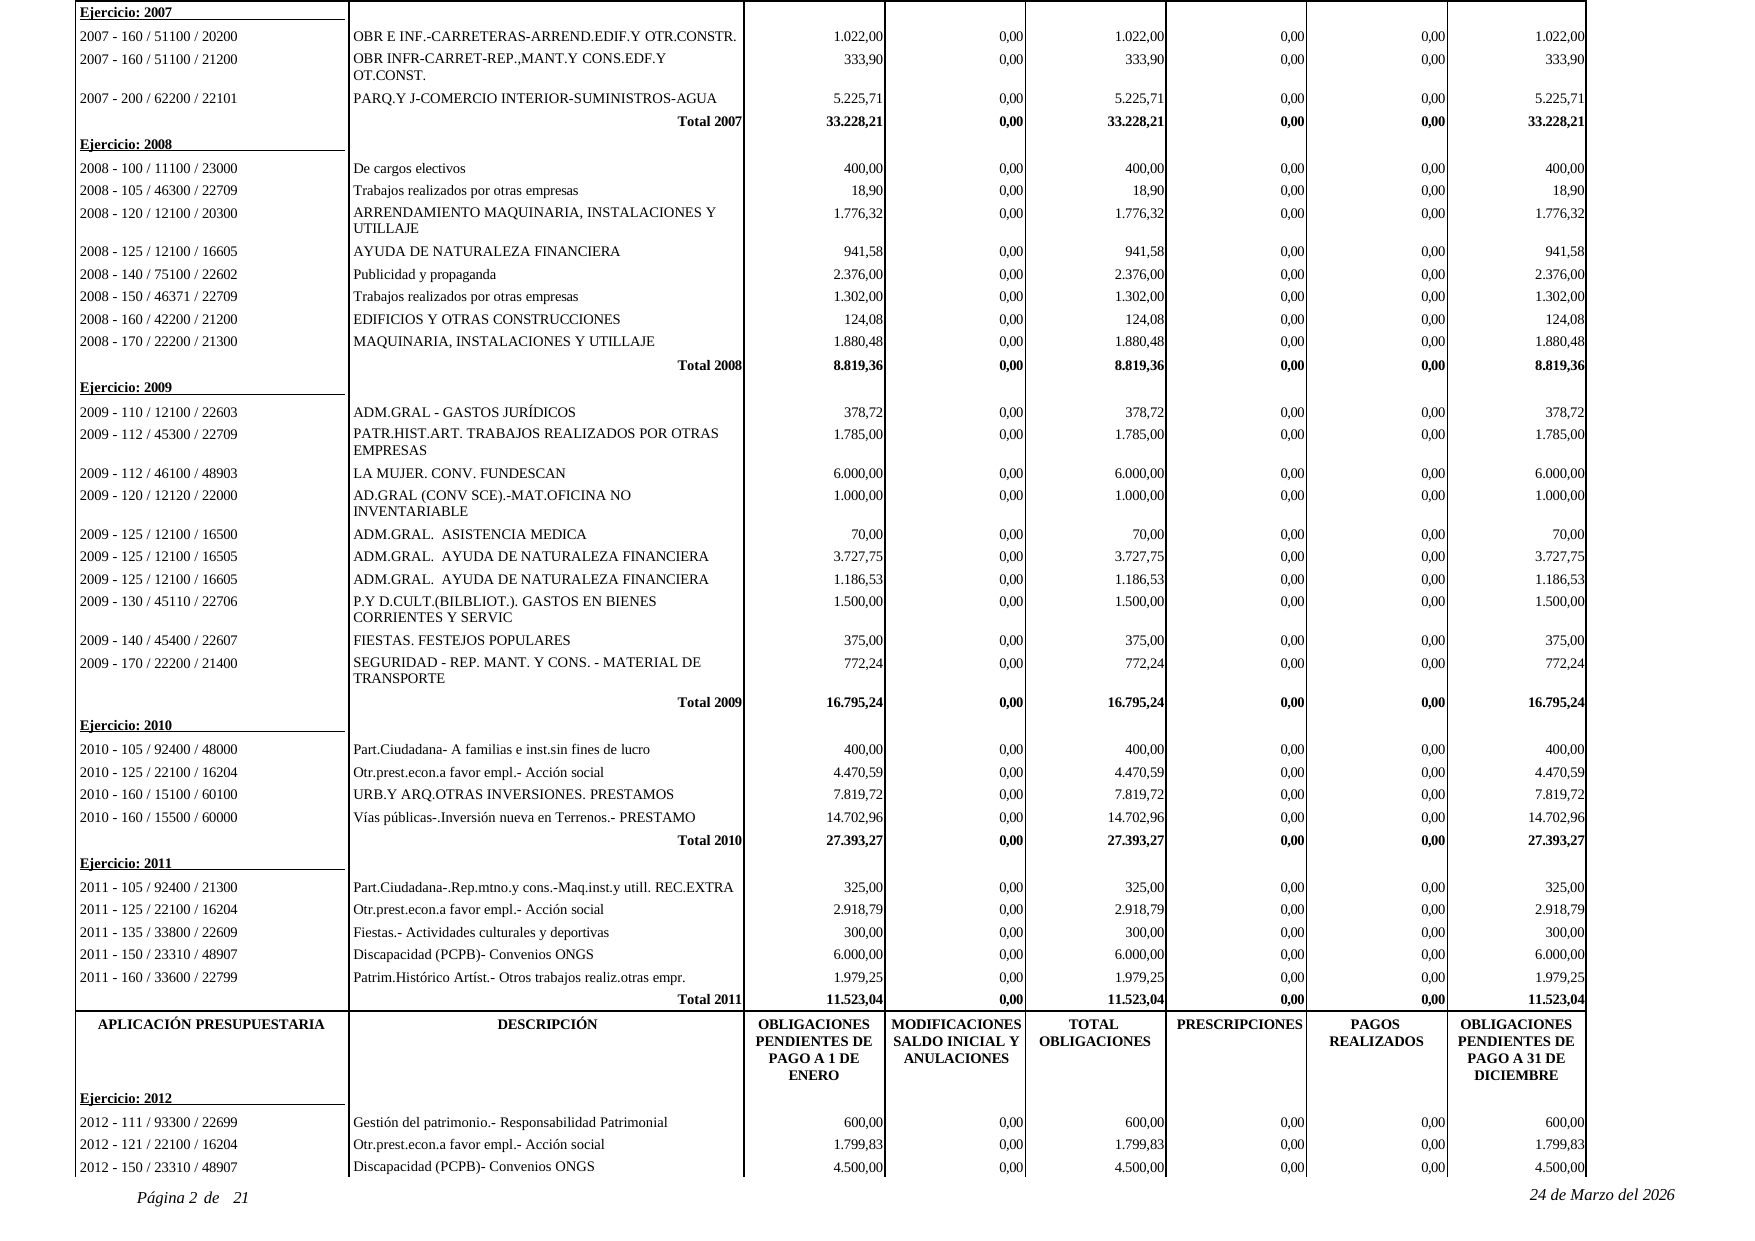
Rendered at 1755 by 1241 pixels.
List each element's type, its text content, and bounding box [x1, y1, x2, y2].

table_cell 0,00 [886, 806, 1025, 828]
table_cell 0,00 [1307, 761, 1447, 783]
table_cell 0,00 [1167, 568, 1306, 591]
table_cell 2008 - 125 / 12100 / 16605 [76, 241, 348, 263]
table_cell 2011 - 150 / 23310 / 48907 [76, 943, 348, 966]
table_cell 0,00 [886, 691, 1025, 714]
table_cell 70,00 [745, 523, 884, 546]
table_header DESCRIPCIÓN Gestión del patrimonio.- Responsabilidad Patrimonial Otr.prest.econ.a favor empl.- Acción social Discapacidad (PCPB)- Convenios ONGS [350, 1012, 743, 1177]
table_cell 0,00 [1167, 1085, 1306, 1132]
table_cell 772,24 [1448, 652, 1585, 691]
table_cell 0,00 [1307, 263, 1447, 286]
table_cell 378,72 [1026, 400, 1165, 423]
table_cell 375,00 [1448, 630, 1585, 652]
table_cell 2007 - 200 / 62200 / 22101 [76, 87, 348, 110]
table_header PAGOS REALIZADOS [1307, 1012, 1447, 1085]
table_cell 400,00 [1448, 156, 1585, 179]
table_cell 0,00 [886, 738, 1025, 761]
table_cell 2010 - 160 / 15100 / 60100 [76, 783, 348, 806]
table_cell 0,00 [1167, 87, 1306, 110]
table_cell 2.918,79 [745, 898, 884, 921]
table_cell 4.470,59 [745, 761, 884, 783]
table_cell 5.225,71 [1026, 87, 1165, 110]
table_cell 2009 - 125 / 12100 / 16500 [76, 523, 348, 546]
table_cell [1307, 133, 1447, 156]
table_cell 2009 - 112 / 45300 / 22709 [76, 423, 348, 462]
table_cell EDIFICIOS Y OTRAS CONSTRUCCIONES [350, 308, 743, 331]
table_cell 16.795,24 [1026, 691, 1165, 714]
table_cell 2010 - 105 / 92400 / 48000 [76, 738, 348, 761]
table_cell 2.376,00 [1448, 263, 1585, 286]
table_cell 1.776,32 [1448, 202, 1585, 241]
table_cell 0,00 [1167, 423, 1306, 462]
table_cell [76, 354, 348, 376]
table_cell 2008 - 120 / 12100 / 20300 [76, 202, 348, 241]
table_cell 3.727,75 [1026, 546, 1165, 568]
table_cell [745, 852, 884, 875]
table_cell 4.500,00 [745, 1154, 884, 1177]
table_cell Ejercicio: 2012 2012 - 111 / 93300 / 22699 [76, 1085, 348, 1132]
table_cell 333,90 [745, 48, 884, 87]
table_cell 2011 - 125 / 22100 / 16204 [76, 898, 348, 921]
table_cell 1.799,83 [745, 1132, 884, 1154]
table_cell 11.523,04 [745, 989, 884, 1010]
table_cell 0,00 [886, 308, 1025, 331]
table_cell [1448, 852, 1585, 875]
table_cell [1307, 376, 1447, 400]
table_cell 325,00 [1026, 875, 1165, 898]
table_cell 2009 - 170 / 22200 / 21400 [76, 652, 348, 691]
table_cell 1.979,25 [1448, 966, 1585, 988]
table_cell 1.785,00 [745, 423, 884, 462]
table_cell 0,00 [1167, 202, 1306, 241]
table_cell 0,00 [1167, 1154, 1306, 1177]
table_cell 0,00 [1167, 966, 1306, 988]
table_cell [1026, 714, 1165, 738]
table_cell 0,00 [886, 630, 1025, 652]
table_cell [76, 110, 348, 133]
table_cell 1.186,53 [1448, 568, 1585, 591]
table_cell [76, 989, 348, 1010]
table_cell 0,00 [886, 400, 1025, 423]
table_cell [745, 2, 884, 24]
table_cell FIESTAS. FESTEJOS POPULARES [350, 630, 743, 652]
table_cell 3.727,75 [745, 546, 884, 568]
table_cell 0,00 [1307, 400, 1447, 423]
table_cell 941,58 [1448, 241, 1585, 263]
table_cell [350, 714, 743, 738]
table_cell 70,00 [1448, 523, 1585, 546]
table_cell 1.000,00 [1448, 485, 1585, 523]
table_cell 600,00 [1026, 1085, 1165, 1132]
table_cell Vías públicas-.Inversión nueva en Terrenos.- PRESTAMO [350, 806, 743, 828]
table_cell [1448, 133, 1585, 156]
table_cell 0,00 [1307, 286, 1447, 308]
table_cell Total 2009 [350, 691, 743, 714]
table_cell [1167, 714, 1306, 738]
table_cell 1.022,00 [745, 24, 884, 48]
table_cell 6.000,00 [1026, 462, 1165, 484]
table_cell 1.186,53 [1026, 568, 1165, 591]
table_cell 0,00 [1167, 48, 1306, 87]
table_cell 0,00 [1167, 630, 1306, 652]
table_cell 2009 - 140 / 45400 / 22607 [76, 630, 348, 652]
table_cell 0,00 [886, 87, 1025, 110]
table_cell 2010 - 160 / 15500 / 60000 [76, 806, 348, 828]
table_cell 325,00 [745, 875, 884, 898]
table_cell 5.225,71 [1448, 87, 1585, 110]
table_cell 4.470,59 [1026, 761, 1165, 783]
table_cell PARQ.Y J-COMERCIO INTERIOR-SUMINISTROS-AGUA [350, 87, 743, 110]
table_cell 2008 - 170 / 22200 / 21300 [76, 331, 348, 353]
table_cell Ejercicio: 2008 [76, 133, 348, 156]
table_cell 0,00 [886, 898, 1025, 921]
table_cell [1307, 714, 1447, 738]
table_cell 1.022,00 [1448, 24, 1585, 48]
table_cell 0,00 [1307, 591, 1447, 629]
table_cell 0,00 [1307, 966, 1447, 988]
table_cell 0,00 [1167, 829, 1306, 852]
table_cell 941,58 [1026, 241, 1165, 263]
table_cell 0,00 [886, 24, 1025, 48]
table_cell 2012 - 121 / 22100 / 16204 [76, 1132, 348, 1154]
table_cell 378,72 [745, 400, 884, 423]
table_cell 0,00 [1167, 943, 1306, 966]
table_cell 0,00 [886, 943, 1025, 966]
table_cell 0,00 [1307, 1154, 1447, 1177]
table_cell 8.819,36 [1448, 354, 1585, 376]
table_cell 2009 - 112 / 46100 / 48903 [76, 462, 348, 484]
table_cell [1307, 2, 1447, 24]
table_cell 1.186,53 [745, 568, 884, 591]
table_cell 400,00 [745, 156, 884, 179]
table_cell 6.000,00 [745, 462, 884, 484]
table_cell 1.302,00 [745, 286, 884, 308]
table_cell 0,00 [886, 523, 1025, 546]
table_cell 0,00 [1167, 286, 1306, 308]
table_cell 0,00 [1167, 783, 1306, 806]
table_cell [350, 852, 743, 875]
table_cell [350, 2, 743, 24]
table_cell 6.000,00 [745, 943, 884, 966]
table_cell 2.376,00 [745, 263, 884, 286]
table_cell 375,00 [745, 630, 884, 652]
table_cell P.Y D.CULT.(BILBLIOT.). GASTOS EN BIENES CORRIENTES Y SERVIC [350, 591, 743, 629]
table_cell 300,00 [1026, 921, 1165, 943]
table_cell 0,00 [1307, 331, 1447, 353]
table_cell Ejercicio: 2007 [76, 2, 348, 24]
table_cell 0,00 [886, 354, 1025, 376]
table_cell Part.Ciudadana-.Rep.mtno.y cons.-Maq.inst.y utill. REC.EXTRA [350, 875, 743, 898]
table_cell 18,90 [1448, 180, 1585, 202]
table_cell Otr.prest.econ.a favor empl.- Acción social [350, 898, 743, 921]
table_cell 0,00 [1307, 783, 1447, 806]
table_cell 2009 - 110 / 12100 / 22603 [76, 400, 348, 423]
table_cell 0,00 [886, 1154, 1025, 1177]
table_cell 1.022,00 [1026, 24, 1165, 48]
table_cell 1.776,32 [1026, 202, 1165, 241]
table_cell Discapacidad (PCPB)- Convenios ONGS [350, 943, 743, 966]
table_cell ADM.GRAL. AYUDA DE NATURALEZA FINANCIERA [350, 568, 743, 591]
table_cell URB.Y ARQ.OTRAS INVERSIONES. PRESTAMOS [350, 783, 743, 806]
table_cell 0,00 [1307, 691, 1447, 714]
table_cell 400,00 [1026, 156, 1165, 179]
table_cell 0,00 [1307, 308, 1447, 331]
table_cell [886, 2, 1025, 24]
table_cell 2.918,79 [1026, 898, 1165, 921]
table_cell ADM.GRAL. ASISTENCIA MEDICA [350, 523, 743, 546]
table_cell 16.795,24 [1448, 691, 1585, 714]
table_cell 2011 - 135 / 33800 / 22609 [76, 921, 348, 943]
table_cell De cargos electivos [350, 156, 743, 179]
table_cell 2009 - 125 / 12100 / 16505 [76, 546, 348, 568]
table_cell 7.819,72 [1026, 783, 1165, 806]
table_cell 0,00 [1307, 921, 1447, 943]
table_cell 0,00 [1307, 943, 1447, 966]
table_cell 0,00 [1307, 110, 1447, 133]
table_cell 11.523,04 [1026, 989, 1165, 1010]
table_cell [350, 133, 743, 156]
table_cell 2008 - 100 / 11100 / 23000 [76, 156, 348, 179]
table_cell 8.819,36 [745, 354, 884, 376]
table_cell Part.Ciudadana- A familias e inst.sin fines de lucro [350, 738, 743, 761]
table_cell [745, 133, 884, 156]
table_cell 124,08 [745, 308, 884, 331]
table_cell 0,00 [886, 423, 1025, 462]
table_cell Trabajos realizados por otras empresas [350, 286, 743, 308]
table_cell 0,00 [1307, 156, 1447, 179]
table_cell 2009 - 130 / 45110 / 22706 [76, 591, 348, 629]
table_cell 0,00 [1167, 354, 1306, 376]
table_cell 375,00 [1026, 630, 1165, 652]
table_cell [1448, 376, 1585, 400]
table_cell 0,00 [1307, 546, 1447, 568]
table_cell [886, 714, 1025, 738]
table_cell 0,00 [1307, 87, 1447, 110]
table_cell [1026, 376, 1165, 400]
table_cell [1167, 133, 1306, 156]
table_cell 2007 - 160 / 51100 / 20200 [76, 24, 348, 48]
table_cell 1.500,00 [1026, 591, 1165, 629]
table_cell Ejercicio: 2011 [76, 852, 348, 875]
table_cell [1026, 852, 1165, 875]
table_cell 0,00 [1167, 898, 1306, 921]
table_cell Total 2010 [350, 829, 743, 852]
table_cell 16.795,24 [745, 691, 884, 714]
table_header OBLIGACIONES PENDIENTES DE PAGO A 1 DE ENERO [745, 1012, 884, 1085]
table_cell 0,00 [1307, 806, 1447, 828]
table_cell 0,00 [1167, 691, 1306, 714]
table_cell 2.376,00 [1026, 263, 1165, 286]
table_cell 0,00 [886, 568, 1025, 591]
table_cell 124,08 [1448, 308, 1585, 331]
table_cell 0,00 [886, 110, 1025, 133]
table_cell 400,00 [1448, 738, 1585, 761]
table_cell 0,00 [886, 591, 1025, 629]
table_cell [1026, 2, 1165, 24]
table_cell 6.000,00 [1448, 462, 1585, 484]
table_cell OBR E INF.-CARRETERAS-ARREND.EDIF.Y OTR.CONSTR. [350, 24, 743, 48]
table_cell Otr.prest.econ.a favor empl.- Acción social [350, 761, 743, 783]
table_cell ADM.GRAL - GASTOS JURÍDICOS [350, 400, 743, 423]
table_cell 0,00 [1307, 423, 1447, 462]
table_cell [1167, 2, 1306, 24]
table_cell 0,00 [1167, 875, 1306, 898]
table_cell 1.880,48 [745, 331, 884, 353]
table_cell 14.702,96 [1448, 806, 1585, 828]
table_cell 0,00 [1307, 989, 1447, 1010]
table_cell 333,90 [1448, 48, 1585, 87]
table_cell 600,00 [1448, 1085, 1585, 1132]
table_cell 325,00 [1448, 875, 1585, 898]
table_cell 0,00 [1167, 241, 1306, 263]
table_cell 0,00 [1167, 485, 1306, 523]
table_cell 0,00 [886, 48, 1025, 87]
table_cell 2008 - 160 / 42200 / 21200 [76, 308, 348, 331]
table_cell 0,00 [1167, 738, 1306, 761]
table_cell 1.000,00 [1026, 485, 1165, 523]
table_cell 0,00 [1167, 180, 1306, 202]
table_cell 0,00 [1167, 989, 1306, 1010]
table_cell [1167, 376, 1306, 400]
table_cell 7.819,72 [745, 783, 884, 806]
table_cell 0,00 [1307, 875, 1447, 898]
table_cell 0,00 [886, 485, 1025, 523]
table_header MODIFICACIONES SALDO INICIAL Y ANULACIONES [886, 1012, 1025, 1085]
table_cell 2008 - 105 / 46300 / 22709 [76, 180, 348, 202]
table_cell 6.000,00 [1026, 943, 1165, 966]
table_cell [1307, 852, 1447, 875]
table_cell 400,00 [1026, 738, 1165, 761]
table_cell 0,00 [886, 462, 1025, 484]
table_cell 0,00 [1307, 180, 1447, 202]
table_cell 0,00 [1307, 829, 1447, 852]
table_cell SEGURIDAD - REP. MANT. Y CONS. - MATERIAL DE TRANSPORTE [350, 652, 743, 691]
table_cell 0,00 [886, 1085, 1025, 1132]
table_cell Total 2011 [350, 989, 743, 1010]
table_cell 300,00 [1448, 921, 1585, 943]
table_cell 1.500,00 [745, 591, 884, 629]
table_cell [350, 376, 743, 400]
table_cell 2008 - 140 / 75100 / 22602 [76, 263, 348, 286]
table_cell 0,00 [1167, 761, 1306, 783]
table_cell 0,00 [1167, 263, 1306, 286]
table_cell 0,00 [1307, 630, 1447, 652]
table_cell 0,00 [886, 202, 1025, 241]
table_cell 1.302,00 [1448, 286, 1585, 308]
table_cell Ejercicio: 2009 [76, 376, 348, 400]
table_cell 70,00 [1026, 523, 1165, 546]
table_cell Total 2008 [350, 354, 743, 376]
table_cell 0,00 [1307, 652, 1447, 691]
table_cell 1.776,32 [745, 202, 884, 241]
table_cell 5.225,71 [745, 87, 884, 110]
table_cell Fiestas.- Actividades culturales y deportivas [350, 921, 743, 943]
table_cell 0,00 [1307, 485, 1447, 523]
table_cell 0,00 [1307, 898, 1447, 921]
table_cell 0,00 [1167, 652, 1306, 691]
table_cell 0,00 [1167, 1132, 1306, 1154]
table_cell OBR INFR-CARRET-REP.,MANT.Y CONS.EDF.Y OT.CONST. [350, 48, 743, 87]
table_cell 0,00 [1167, 110, 1306, 133]
table_cell Patrim.Histórico Artíst.- Otros trabajos realiz.otras empr. [350, 966, 743, 988]
table_cell 0,00 [886, 331, 1025, 353]
table_cell 2011 - 160 / 33600 / 22799 [76, 966, 348, 988]
table_cell 14.702,96 [745, 806, 884, 828]
table_cell 7.819,72 [1448, 783, 1585, 806]
table_cell 0,00 [886, 286, 1025, 308]
table_cell 0,00 [886, 989, 1025, 1010]
table_cell 0,00 [1167, 523, 1306, 546]
table_cell 378,72 [1448, 400, 1585, 423]
table_cell LA MUJER. CONV. FUNDESCAN [350, 462, 743, 484]
table_cell 0,00 [1167, 24, 1306, 48]
table_cell 0,00 [886, 241, 1025, 263]
table_cell [886, 852, 1025, 875]
table_cell 11.523,04 [1448, 989, 1585, 1010]
table_cell 1.979,25 [1026, 966, 1165, 988]
table_cell 0,00 [1307, 568, 1447, 591]
table_cell 0,00 [1307, 523, 1447, 546]
table_cell [76, 691, 348, 714]
table_cell 0,00 [886, 156, 1025, 179]
table_cell ARRENDAMIENTO MAQUINARIA, INSTALACIONES Y UTILLAJE [350, 202, 743, 241]
table_cell 33.228,21 [1448, 110, 1585, 133]
table_header APLICACIÓN PRESUPUESTARIA [76, 1012, 348, 1085]
table_cell 2008 - 150 / 46371 / 22709 [76, 286, 348, 308]
table_cell 1.880,48 [1448, 331, 1585, 353]
table_cell 0,00 [886, 652, 1025, 691]
table_cell 0,00 [886, 263, 1025, 286]
table_cell 0,00 [1167, 400, 1306, 423]
table_cell 1.302,00 [1026, 286, 1165, 308]
table_cell 2009 - 120 / 12120 / 22000 [76, 485, 348, 523]
table_cell [76, 829, 348, 852]
table_cell 1.799,83 [1026, 1132, 1165, 1154]
table_cell 124,08 [1026, 308, 1165, 331]
table_cell 0,00 [1167, 331, 1306, 353]
table_cell 0,00 [1307, 202, 1447, 241]
table_cell 333,90 [1026, 48, 1165, 87]
table_cell 0,00 [1307, 1132, 1447, 1154]
table_cell 4.500,00 [1448, 1154, 1585, 1177]
table_cell 2011 - 105 / 92400 / 21300 [76, 875, 348, 898]
table_cell 4.470,59 [1448, 761, 1585, 783]
table_cell Trabajos realizados por otras empresas [350, 180, 743, 202]
table_cell 8.819,36 [1026, 354, 1165, 376]
table_cell 0,00 [1307, 24, 1447, 48]
table_cell Publicidad y propaganda [350, 263, 743, 286]
table_cell Total 2007 [350, 110, 743, 133]
table_cell 1.979,25 [745, 966, 884, 988]
table_cell 2010 - 125 / 22100 / 16204 [76, 761, 348, 783]
table_cell 0,00 [886, 921, 1025, 943]
table_cell Ejercicio: 2010 [76, 714, 348, 738]
table_cell 0,00 [886, 180, 1025, 202]
table_header PRESCRIPCIONES [1167, 1012, 1306, 1085]
table_cell AD.GRAL (CONV SCE).-MAT.OFICINA NO INVENTARIABLE [350, 485, 743, 523]
table_cell 1.785,00 [1448, 423, 1585, 462]
table_cell ADM.GRAL. AYUDA DE NATURALEZA FINANCIERA [350, 546, 743, 568]
table_cell 400,00 [745, 738, 884, 761]
table_cell 0,00 [886, 875, 1025, 898]
table_cell [886, 133, 1025, 156]
table_cell 27.393,27 [1448, 829, 1585, 852]
table_cell [745, 376, 884, 400]
table_cell 2012 - 150 / 23310 / 48907 [76, 1154, 348, 1177]
table_cell 0,00 [1167, 546, 1306, 568]
table_cell 2007 - 160 / 51100 / 21200 [76, 48, 348, 87]
table_cell 941,58 [745, 241, 884, 263]
table_cell [745, 714, 884, 738]
table_cell 0,00 [1167, 921, 1306, 943]
table_cell 0,00 [1167, 462, 1306, 484]
table_cell 2.918,79 [1448, 898, 1585, 921]
table_cell 0,00 [886, 1132, 1025, 1154]
table_cell 1.799,83 [1448, 1132, 1585, 1154]
table_cell 14.702,96 [1026, 806, 1165, 828]
table_cell 4.500,00 [1026, 1154, 1165, 1177]
table_cell 0,00 [1307, 462, 1447, 484]
table_cell MAQUINARIA, INSTALACIONES Y UTILLAJE [350, 331, 743, 353]
table_cell [1026, 133, 1165, 156]
table_header OBLIGACIONES PENDIENTES DE PAGO A 31 DE DICIEMBRE [1448, 1012, 1585, 1085]
table_cell 1.785,00 [1026, 423, 1165, 462]
table_cell 33.228,21 [745, 110, 884, 133]
table_cell 3.727,75 [1448, 546, 1585, 568]
table_cell 2009 - 125 / 12100 / 16605 [76, 568, 348, 591]
table_cell 0,00 [886, 761, 1025, 783]
table_cell 0,00 [886, 966, 1025, 988]
table_cell 0,00 [1307, 48, 1447, 87]
table_cell 1.500,00 [1448, 591, 1585, 629]
table_cell 0,00 [1167, 308, 1306, 331]
table_cell [1167, 852, 1306, 875]
table_cell 6.000,00 [1448, 943, 1585, 966]
table_cell 772,24 [1026, 652, 1165, 691]
table_cell 0,00 [1307, 241, 1447, 263]
table_cell AYUDA DE NATURALEZA FINANCIERA [350, 241, 743, 263]
table_cell [886, 376, 1025, 400]
table_cell 300,00 [745, 921, 884, 943]
table_cell [1448, 2, 1585, 24]
table_cell 0,00 [886, 546, 1025, 568]
table_cell 18,90 [1026, 180, 1165, 202]
table_cell 1.000,00 [745, 485, 884, 523]
table_cell 0,00 [1307, 738, 1447, 761]
table_cell 18,90 [745, 180, 884, 202]
table_cell 600,00 [745, 1085, 884, 1132]
table_cell 0,00 [886, 783, 1025, 806]
table_cell 27.393,27 [1026, 829, 1165, 852]
table_cell 33.228,21 [1026, 110, 1165, 133]
table_cell 772,24 [745, 652, 884, 691]
table_cell 27.393,27 [745, 829, 884, 852]
table_cell 1.880,48 [1026, 331, 1165, 353]
table_cell 0,00 [1307, 354, 1447, 376]
table_header TOTAL OBLIGACIONES [1026, 1012, 1165, 1085]
table_cell 0,00 [886, 829, 1025, 852]
table_cell 0,00 [1307, 1085, 1447, 1132]
table_cell [1448, 714, 1585, 738]
table_cell 0,00 [1167, 806, 1306, 828]
table_cell PATR.HIST.ART. TRABAJOS REALIZADOS POR OTRAS EMPRESAS [350, 423, 743, 462]
table_cell 0,00 [1167, 591, 1306, 629]
table_cell 0,00 [1167, 156, 1306, 179]
